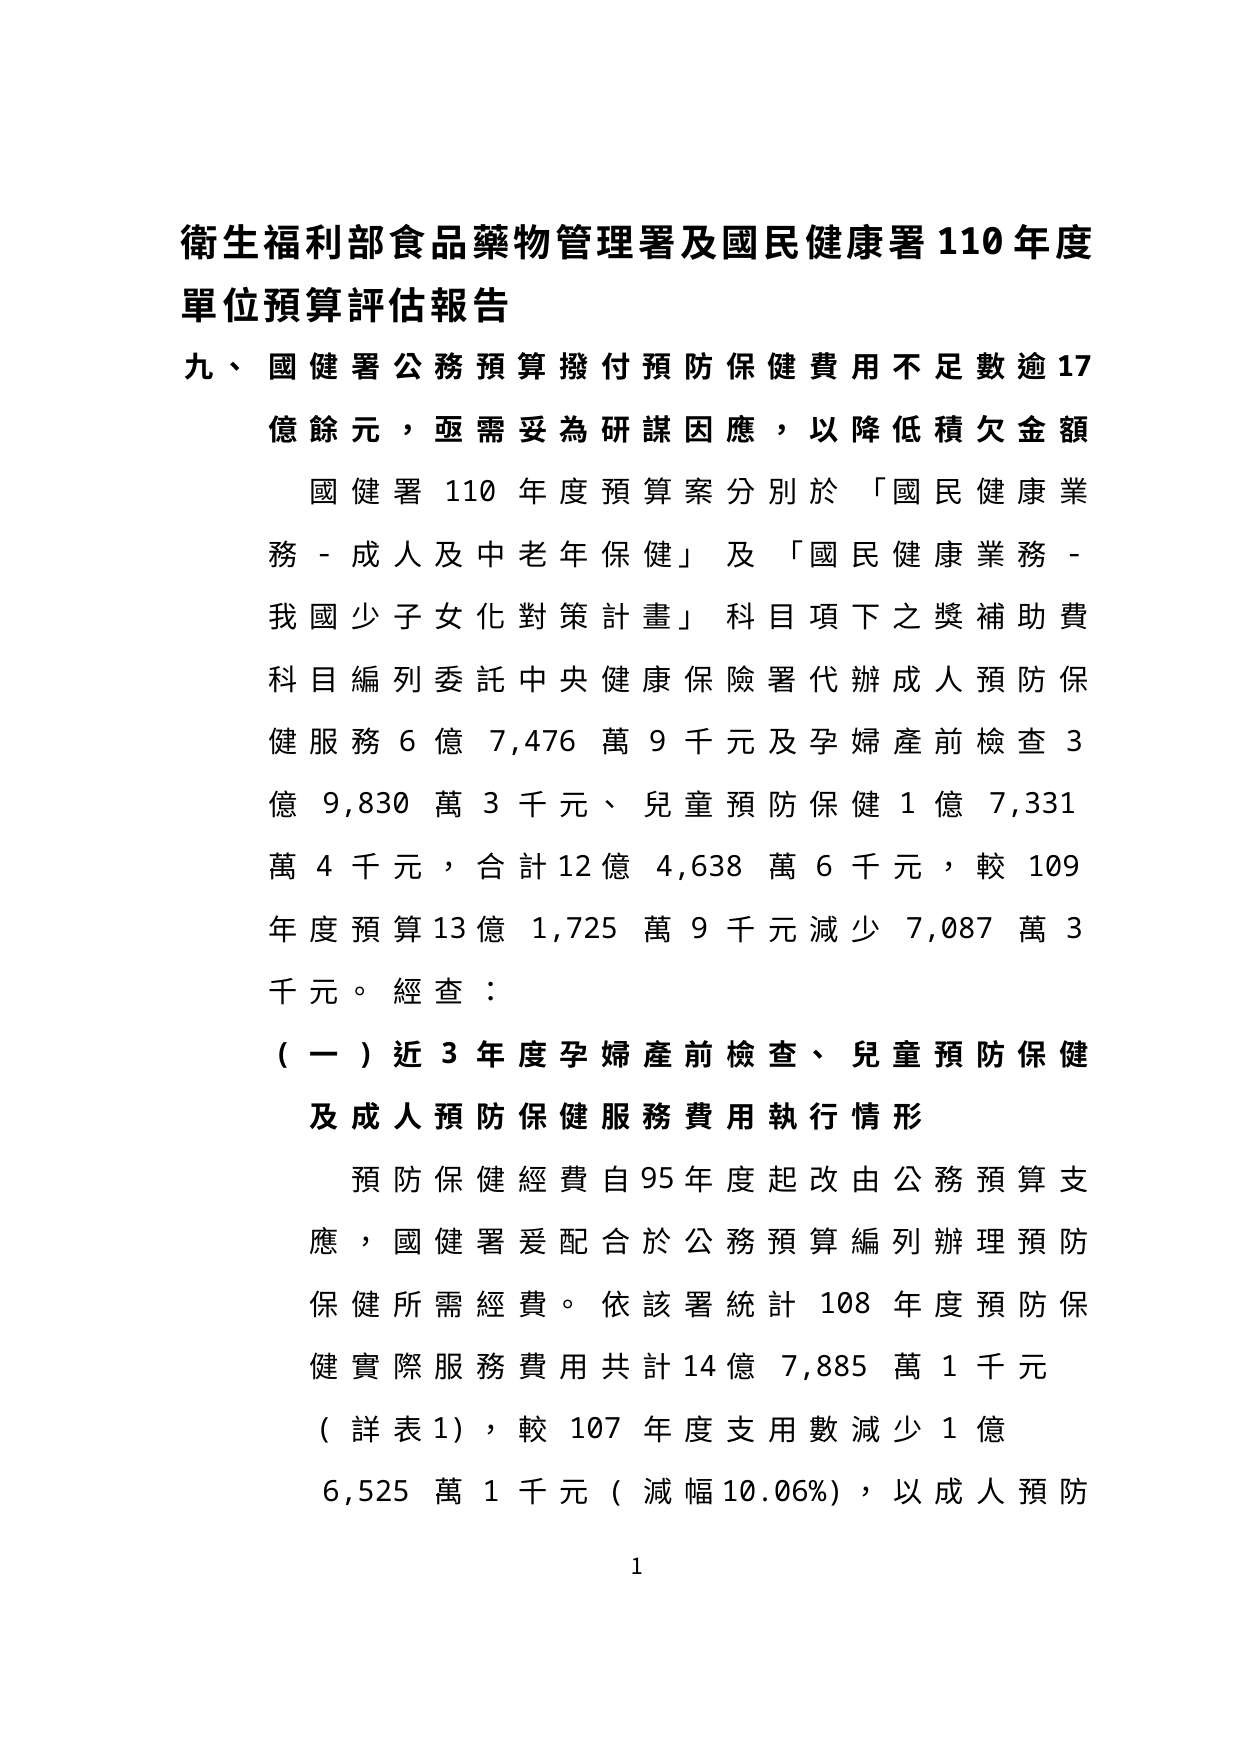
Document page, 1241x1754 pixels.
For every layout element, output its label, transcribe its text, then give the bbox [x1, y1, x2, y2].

text 九、國健署公務預算撥付預防保健費用不足數逾17億餘元，亟需妥為研謀因應，以降低積欠金額 [178, 323, 1095, 448]
text 衛生福利部食品藥物管理署及國民健康署110年度單位預算評估報告 [178, 198, 1095, 323]
text 國健署110年度預算案分別於「國民健康業務-成人及中老年保健」及「國民健康業務-我國少子女化對策計畫」科目項下之獎補助費科目編列委託中央健康保險署代辦成人預防保健服務6億7,476萬9千元及孕婦產前檢查3億9,830萬3千元、兒童預防保健1億7,331萬4千元，合計12億4,638萬6千元，較109年度預算13億1,725萬9千元減少7,087萬3千元。經查： [237, 448, 1095, 1011]
text (一)近3年度孕婦產前檢查、兒童預防保健及成人預防保健服務費用執行情形 [237, 1011, 1095, 1136]
text 預防保健經費自95年度起改由公務預算支應，國健署爰配合於公務預算編列辦理預防保健所需經費。依該署統計108年度預防保健實際服務費用共計14億7,885萬1千元(詳表1)，較107年度支用數減少1億6,525萬1千元(減幅10.06%)，以成人預防保健實際服務金額減少8,185萬元最多。110年度預算案預防保健費用編列數12億餘元，仍低於109年度預算數，據該署表示主要原因係配合預算核給額度調整，為避免前揭預算額度下修，以致日後服務費用可能發生不敷支應情形，允宜落實預算之控管作業。 [267, 1136, 1095, 1511]
